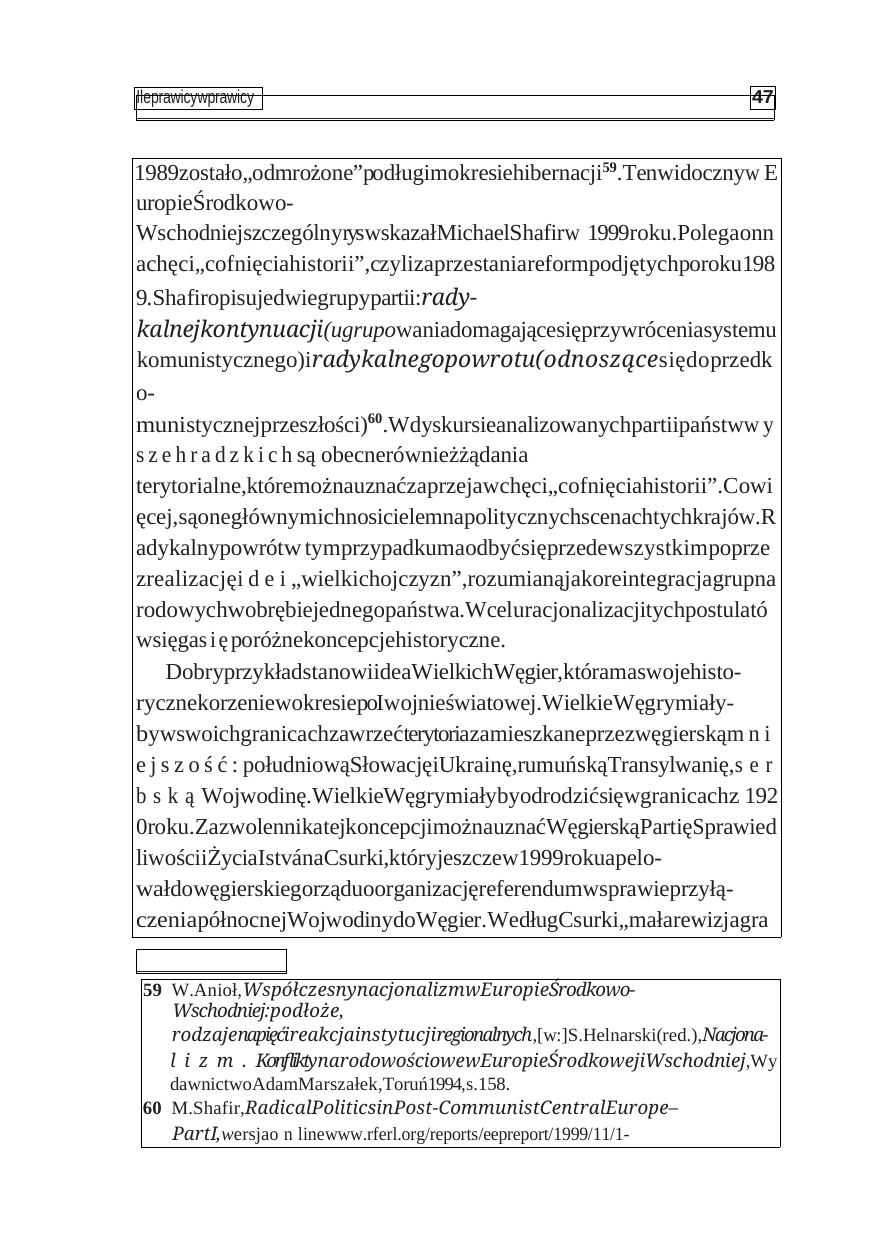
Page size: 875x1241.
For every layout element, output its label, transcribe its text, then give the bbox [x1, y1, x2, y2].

text rodzajenapięćireakcjainstytucjiregionalnych,[w:]S.Helnarski(red.),Nacjona-lizm.KonfliktynarodowościowewEuropieŚrodkowejiWschodniej,WydawnictwoAdamMarszałek,Toruń1994,s.158. [170, 1021, 778, 1094]
list M.Shafir,RadicalPoliticsinPost-CommunistCentralEurope–PartI,wersjaonlinewww.rferl.org/reports/eepreport/1999/11/1-031199.asp(dostęp:3.12.2007). [143, 1094, 776, 1147]
text komunistycznego)iradykalnegopowrotu(odnoszącesiędoprzedko-munistycznejprzeszłości)60.Wdyskursieanalizowanychpartiipaństwwyszehradzkichsą obecnerównieżżądania terytorialne,któremożnauznaćzaprzejawchęci„cofnięciahistorii”.Cowięcej,sąonegłównymichnosicielemnapolitycznychscenachtychkrajów.Radykalnypowrótwtymprzypadkumaodbyćsięprzedewszystkimpoprzezrealizacjęidei„wielkichojczyzn”,rozumianąjakoreintegracjagrupnarodowychwobrębiejednegopaństwa.Wceluracjonalizacjitychpostulatówsięgasięporóżnekoncepcjehistoryczne. [136, 343, 779, 653]
text DobryprzykładstanowiideaWielkichWęgier,któramaswojehisto-rycznekorzeniewokresiepoIwojnieświatowej.WielkieWęgrymiały-bywswoichgranicachzawrzećterytoriazamieszkaneprzezwęgierskąmniejszość:południowąSłowacjęiUkrainę,rumuńskąTransylwanię,serbskąWojwodinę.WielkieWęgrymiałybyodrodzićsięwgranicachz1920roku.ZazwolennikatejkoncepcjimożnauznaćWęgierskąPartięSprawiedliwościiŻyciaIstvánaCsurki,któryjeszczew1999rokuapelo-wałdowęgierskiegorząduoorganizacjęreferendumwsprawieprzyłą-czeniapółnocnejWojwodinydoWęgier.WedługCsurki„małarewizjagranic”pozwoliłabynauratowaniepółmilionaWęgrów.Kampaniawtejsprawiezostałazaplanowanana20sierpnia,czylidzieńśw.Stefana61, [136, 658, 779, 937]
text Ileprawicywprawicy [153, 96, 208, 107]
list W.Anioł,WspółczesnynacjonalizmwEuropieŚrodkowo-Wschodniej:podłoże, [143, 980, 780, 1021]
text Ileprawicywprawicy [209, 96, 262, 107]
text 1989zostało„odmrożone”podługimokresiehibernacji59.TenwidocznywEuropieŚrodkowo-WschodniejszczególnyryswskazałMichaelShafirw1999roku.Polegaonnachęci„cofnięciahistorii”,czylizaprzestaniareformpodjętychporoku1989.Shafiropisujedwiegrupypartii:rady- [134, 159, 779, 312]
text 47 [752, 87, 775, 95]
text kalnejkontynuacji(ugrupowaniadomagającesięprzywróceniasystemu [136, 317, 781, 343]
text Ileprawicywprawicy [136, 88, 262, 95]
text 47 [752, 96, 774, 107]
